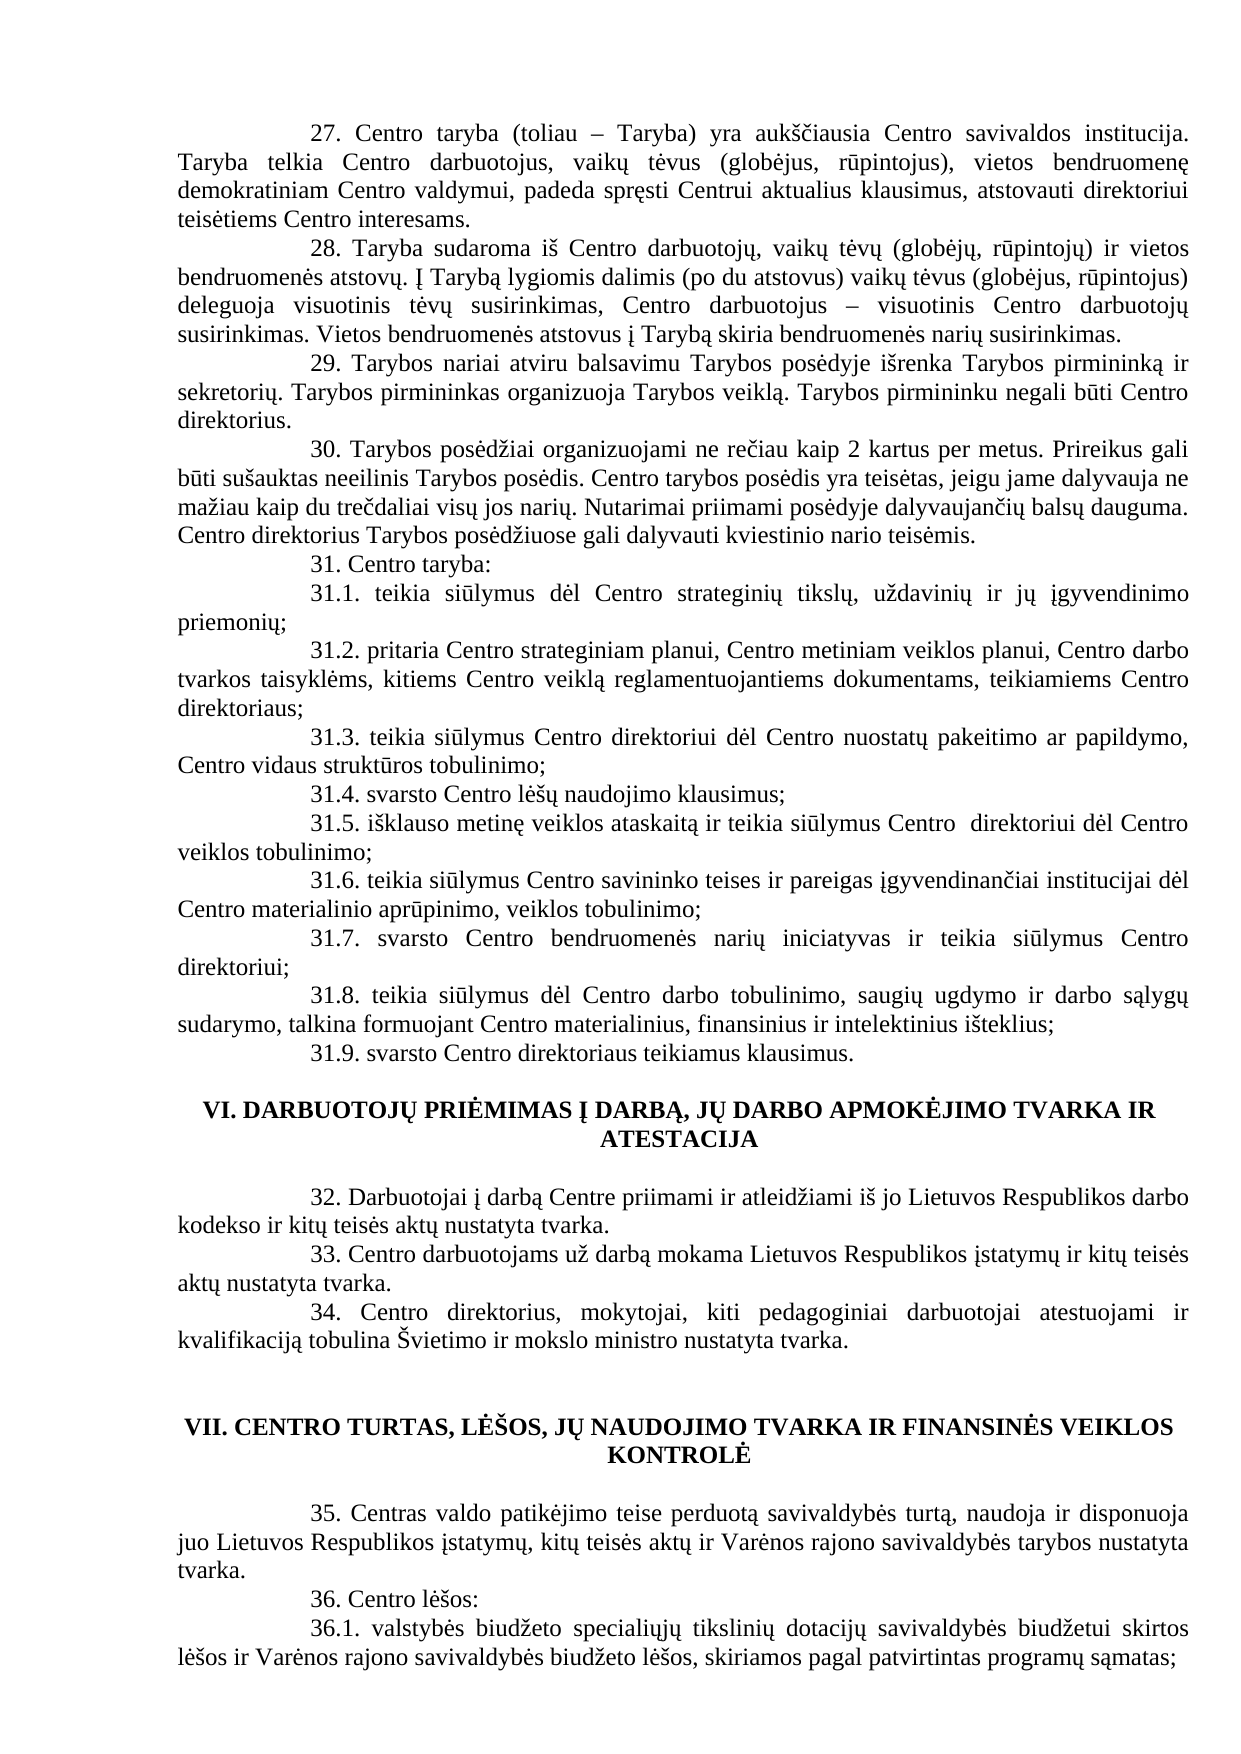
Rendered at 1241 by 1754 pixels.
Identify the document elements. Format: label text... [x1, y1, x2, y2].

text 31.5. išklauso metinę veiklos ataskaitą ir teikia siūlymus Centro direktoriui dėl Centro veiklos tobulinimo; [177, 808, 1190, 866]
text 36. Centro lėšos: [177, 1584, 1190, 1613]
text 30. Tarybos posėdžiai organizuojami ne rečiau kaip 2 kartus per metus. Prireikus gali būti sušauktas neeilinis Tarybos posėdis. Centro tarybos posėdis yra teisėtas, jeigu jame dalyvauja ne mažiau kaip du trečdaliai visų jos narių. Nutarimai priimami posėdyje dalyvaujančių balsų dauguma. Centro direktorius Tarybos posėdžiuose gali dalyvauti kviestinio nario teisėmis. [177, 434, 1190, 549]
text 31.6. teikia siūlymus Centro savininko teises ir pareigas įgyvendinančiai institucijai dėl Centro materialinio aprūpinimo, veiklos tobulinimo; [177, 866, 1190, 923]
text 29. Tarybos nariai atviru balsavimu Tarybos posėdyje išrenka Tarybos pirmininką ir sekretorių. Tarybos pirmininkas organizuoja Tarybos veiklą. Tarybos pirmininku negali būti Centro direktorius. [177, 348, 1190, 434]
text 31.7. svarsto Centro bendruomenės narių iniciatyvas ir teikia siūlymus Centro direktoriui; [177, 923, 1190, 981]
text 31.9. svarsto Centro direktoriaus teikiamus klausimus. [177, 1038, 1190, 1067]
text 36.1. valstybės biudžeto specialiųjų tikslinių dotacijų savivaldybės biudžetui skirtos lėšos ir Varėnos rajono savivaldybės biudžeto lėšos, skiriamos pagal patvirtintas programų sąmatas; [177, 1613, 1190, 1671]
text 31.1. teikia siūlymus dėl Centro strateginių tikslų, uždavinių ir jų įgyvendinimo priemonių; [177, 578, 1190, 636]
text VI. DARBUOTOJŲ PRIĖMIMAS Į DARBĄ, JŲ DARBO APMOKĖJIMO TVARKA IR ATESTACIJA [177, 1096, 1181, 1153]
text 32. Darbuotojai į darbą Centre priimami ir atleidžiami iš jo Lietuvos Respublikos darbo kodekso ir kitų teisės aktų nustatyta tvarka. [177, 1182, 1190, 1239]
text 31.4. svarsto Centro lėšų naudojimo klausimus; [177, 779, 1190, 808]
text 28. Taryba sudaroma iš Centro darbuotojų, vaikų tėvų (globėjų, rūpintojų) ir vietos bendruomenės atstovų. Į Tarybą lygiomis dalimis (po du atstovus) vaikų tėvus (globėjus, rūpintojus) deleguoja visuotinis tėvų susirinkimas, Centro darbuotojus – visuotinis Centro darbuotojų susirinkimas. Vietos bendruomenės atstovus į Tarybą skiria bendruomenės narių susirinkimas. [177, 233, 1190, 348]
text 34. Centro direktorius, mokytojai, kiti pedagoginiai darbuotojai atestuojami ir kvalifikaciją tobulina Švietimo ir mokslo ministro nustatyta tvarka. [177, 1297, 1190, 1354]
text VII. CENTRO TURTAS, LĖŠOS, JŲ NAUDOJIMO TVARKA IR FINANSINĖS VEIKLOS KONTROLĖ [177, 1412, 1181, 1469]
text 35. Centras valdo patikėjimo teise perduotą savivaldybės turtą, naudoja ir disponuoja juo Lietuvos Respublikos įstatymų, kitų teisės aktų ir Varėnos rajono savivaldybės tarybos nustatyta tvarka. [177, 1498, 1190, 1584]
text 31.3. teikia siūlymus Centro direktoriui dėl Centro nuostatų pakeitimo ar papildymo, Centro vidaus struktūros tobulinimo; [177, 722, 1190, 779]
text 31.2. pritaria Centro strateginiam planui, Centro metiniam veiklos planui, Centro darbo tvarkos taisyklėms, kitiems Centro veiklą reglamentuojantiems dokumentams, teikiamiems Centro direktoriaus; [177, 636, 1190, 722]
text 33. Centro darbuotojams už darbą mokama Lietuvos Respublikos įstatymų ir kitų teisės aktų nustatyta tvarka. [177, 1239, 1190, 1297]
text 31.8. teikia siūlymus dėl Centro darbo tobulinimo, saugių ugdymo ir darbo sąlygų sudarymo, talkina formuojant Centro materialinius, finansinius ir intelektinius išteklius; [177, 981, 1190, 1038]
text 31. Centro taryba: [177, 549, 1190, 578]
text 27. Centro taryba (toliau – Taryba) yra aukščiausia Centro savivaldos institucija. Taryba telkia Centro darbuotojus, vaikų tėvus (globėjus, rūpintojus), vietos bendruomenę demokratiniam Centro valdymui, padeda spręsti Centrui aktualius klausimus, atstovauti direktoriui teisėtiems Centro interesams. [177, 118, 1190, 233]
